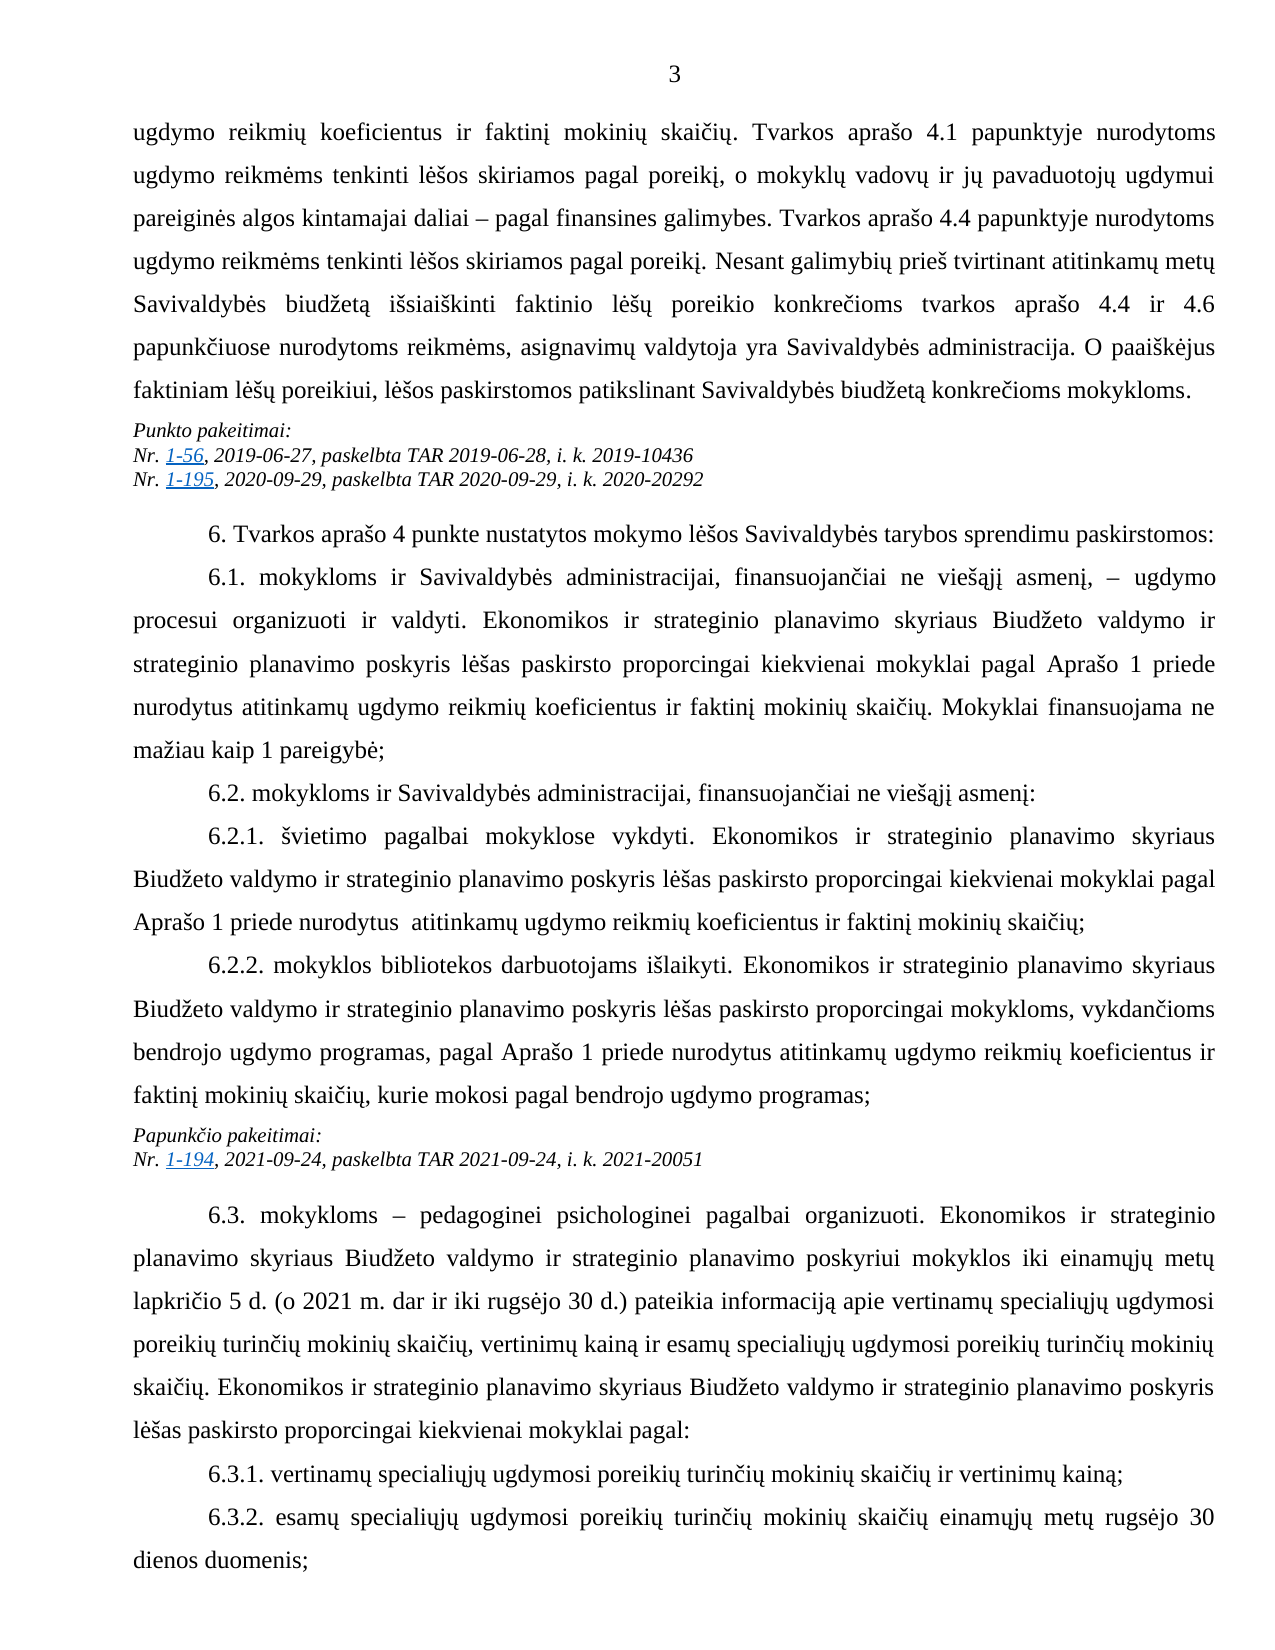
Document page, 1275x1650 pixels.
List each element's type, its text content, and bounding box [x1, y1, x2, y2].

text 6.2.1. švietimo pagalbai mokyklose vykdyti. Ekonomikos ir strateginio planavimo skyriaus Biudžeto valdymo ir strateginio planavimo poskyris lėšas paskirsto proporcingai kiekvienai mokyklai pagal Aprašo 1 priede nurodytus atitinkamų ugdymo reikmių koeficientus ir faktinį mokinių skaičių; [133, 821, 1216, 936]
text ugdymo reikmių koeficientus ir faktinį mokinių skaičių. Tvarkos aprašo 4.1 papunktyje nurodytoms ugdymo reikmėms tenkinti lėšos skiriamos pagal poreikį, o mokyklų vadovų ir jų pavaduotojų ugdymui pareiginės algos kintamajai daliai – pagal finansines galimybes. Tvarkos aprašo 4.4 papunktyje nurodytoms ugdymo reikmėms tenkinti lėšos skiriamos pagal poreikį. Nesant galimybių prieš tvirtinant atitinkamų metų Savivaldybės biudžetą išsiaiškinti faktinio lėšų poreikio konkrečioms tvarkos aprašo 4.4 ir 4.6 papunkčiuose nurodytoms reikmėms, asignavimų valdytoja yra Savivaldybės administracija. O paaiškėjus faktiniam lėšų poreikiui, lėšos paskirstomos patikslinant Savivaldybės biudžetą konkrečioms mokykloms. [133, 117, 1216, 404]
text Nr. 1-56, 2019-06-27, paskelbta TAR 2019-06-28, i. k. 2019-10436 [133, 442, 1216, 467]
text Papunkčio pakeitimai: [133, 1123, 1216, 1147]
text Nr. 1-195, 2020-09-29, paskelbta TAR 2020-09-29, i. k. 2020-20292 [133, 467, 1216, 491]
text 6.3.2. esamų specialiųjų ugdymosi poreikių turinčių mokinių skaičių einamųjų metų rugsėjo 30 dienos duomenis; [133, 1502, 1216, 1574]
text Punkto pakeitimai: [133, 418, 1216, 442]
text 6.3.1. vertinamų specialiųjų ugdymosi poreikių turinčių mokinių skaičių ir vertinimų kainą; [133, 1459, 1216, 1487]
text Nr. 1-194, 2021-09-24, paskelbta TAR 2021-09-24, i. k. 2021-20051 [133, 1147, 1216, 1171]
text 6. Tvarkos aprašo 4 punkte nustatytos mokymo lėšos Savivaldybės tarybos sprendimu paskirstomos: [133, 519, 1216, 548]
text 6.2. mokykloms ir Savivaldybės administracijai, finansuojančiai ne viešąjį asmenį: [133, 778, 1216, 807]
text 6.3. mokykloms – pedagoginei psichologinei pagalbai organizuoti. Ekonomikos ir strateginio planavimo skyriaus Biudžeto valdymo ir strateginio planavimo poskyriui mokyklos iki einamųjų metų lapkričio 5 d. (o 2021 m. dar ir iki rugsėjo 30 d.) pateikia informaciją apie vertinamų specialiųjų ugdymosi poreikių turinčių mokinių skaičių, vertinimų kainą ir esamų specialiųjų ugdymosi poreikių turinčių mokinių skaičių. Ekonomikos ir strateginio planavimo skyriaus Biudžeto valdymo ir strateginio planavimo poskyris lėšas paskirsto proporcingai kiekvienai mokyklai pagal: [133, 1200, 1216, 1444]
text 6.2.2. mokyklos bibliotekos darbuotojams išlaikyti. Ekonomikos ir strateginio planavimo skyriaus Biudžeto valdymo ir strateginio planavimo poskyris lėšas paskirsto proporcingai mokykloms, vykdančioms bendrojo ugdymo programas, pagal Aprašo 1 priede nurodytus atitinkamų ugdymo reikmių koeficientus ir faktinį mokinių skaičių, kurie mokosi pagal bendrojo ugdymo programas; [133, 951, 1216, 1109]
text 6.1. mokykloms ir Savivaldybės administracijai, finansuojančiai ne viešąjį asmenį, – ugdymo procesui organizuoti ir valdyti. Ekonomikos ir strateginio planavimo skyriaus Biudžeto valdymo ir strateginio planavimo poskyris lėšas paskirsto proporcingai kiekvienai mokyklai pagal Aprašo 1 priede nurodytus atitinkamų ugdymo reikmių koeficientus ir faktinį mokinių skaičių. Mokyklai finansuojama ne mažiau kaip 1 pareigybė; [133, 562, 1216, 764]
